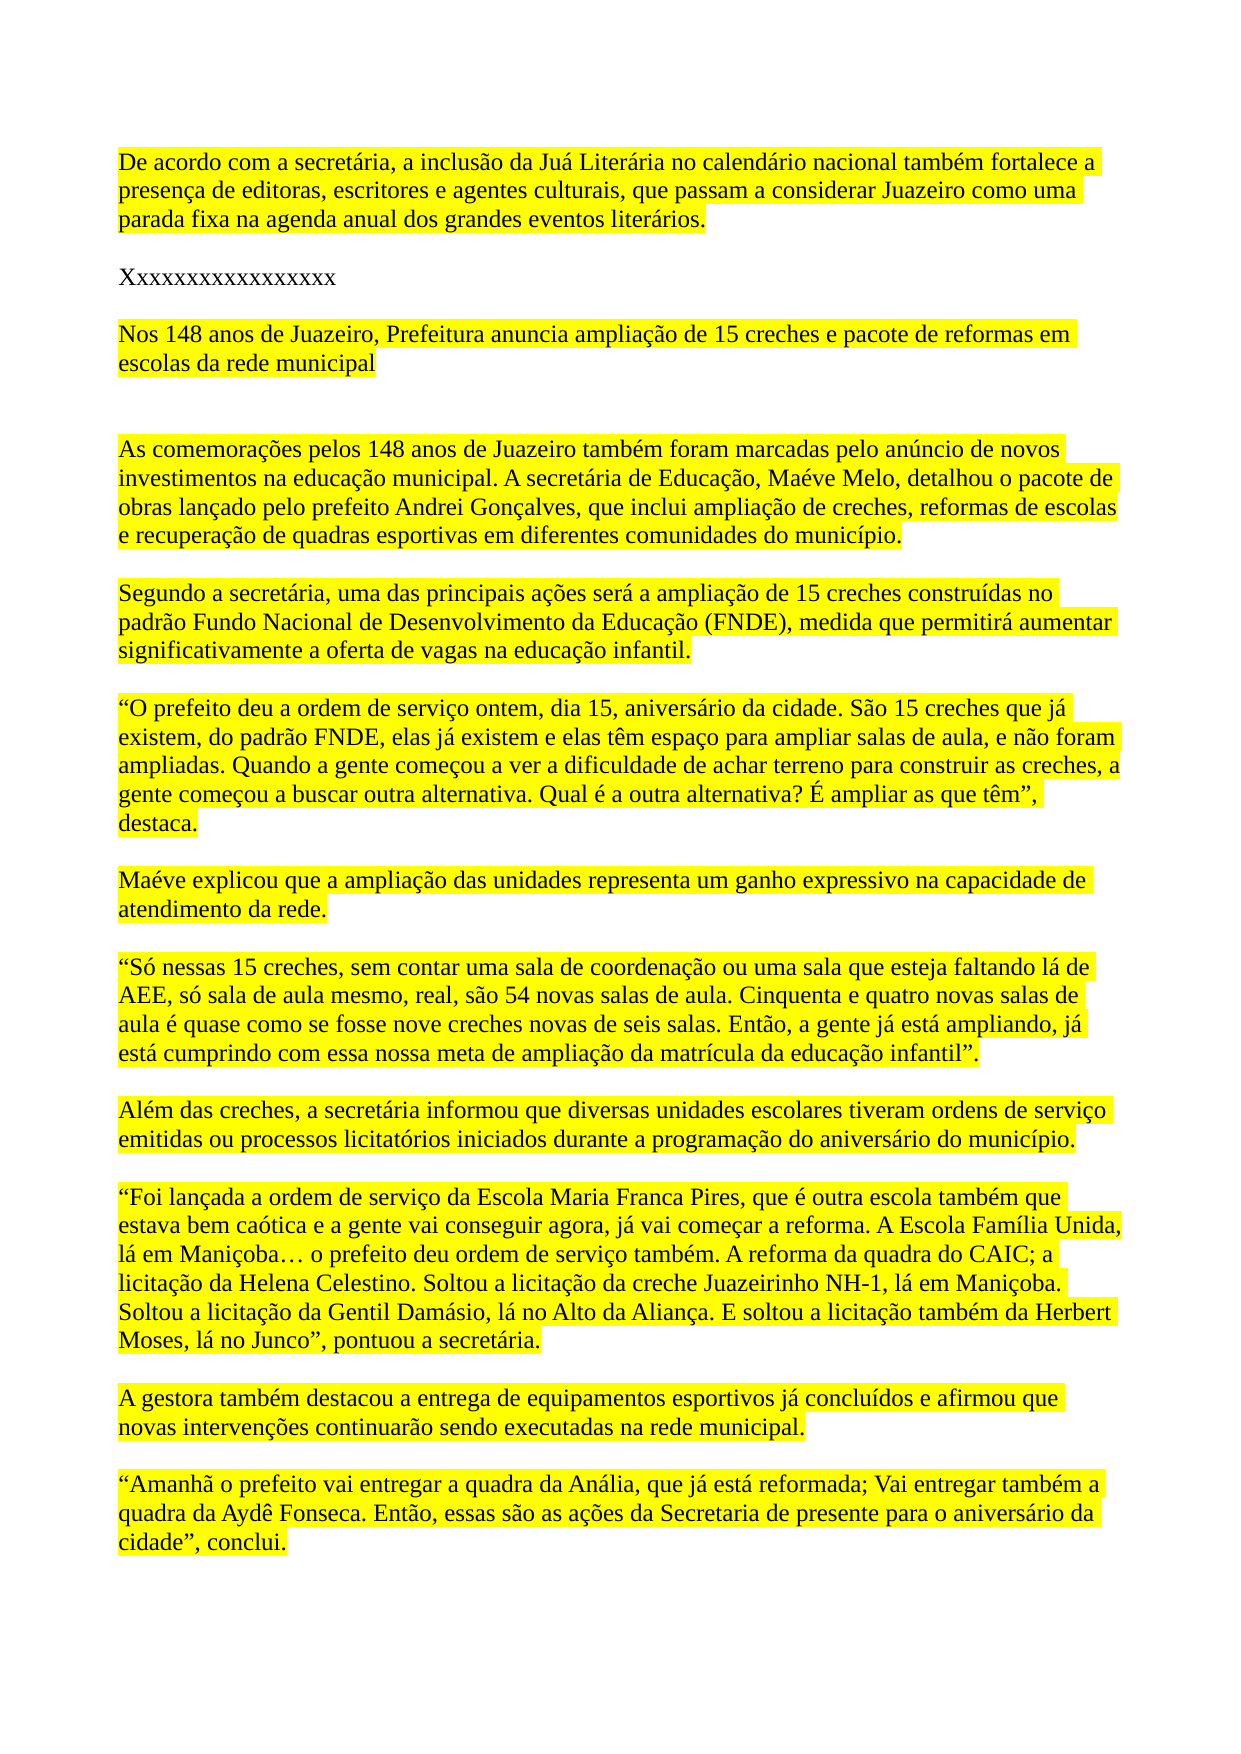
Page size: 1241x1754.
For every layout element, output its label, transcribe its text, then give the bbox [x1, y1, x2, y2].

text Xxxxxxxxxxxxxxxxx [118, 262, 1122, 291]
text De acordo com a secretária, a inclusão da Juá Literária no calendário nacional também fortalece a presença de editoras, escritores e agentes culturais, que passam a considerar Juazeiro como uma parada fixa na agenda anual dos grandes eventos literários. [118, 118, 1122, 233]
text Nos 148 anos de Juazeiro, Prefeitura anuncia ampliação de 15 creches e pacote de reformas em escolas da rede municipal As comemorações pelos 148 anos de Juazeiro também foram marcadas pelo anúncio de novos investimentos na educação municipal. A secretária de Educação, Maéve Melo, detalhou o pacote de obras lançado pelo prefeito Andrei Gonçalves, que inclui ampliação de creches, reformas de escolas e recuperação de quadras esportivas em diferentes comunidades do município. Segundo a secretária, uma das principais ações será a ampliação de 15 creches construídas no padrão Fundo Nacional de Desenvolvimento da Educação (FNDE), medida que permitirá aumentar significativamente a oferta de vagas na educação infantil. “O prefeito deu a ordem de serviço ontem, dia 15, aniversário da cidade. São 15 creches que já existem, do padrão FNDE, elas já existem e elas têm espaço para ampliar salas de aula, e não foram ampliadas. Quando a gente começou a ver a dificuldade de achar terreno para construir as creches, a gente começou a buscar outra alternativa. Qual é a outra alternativa? É ampliar as que têm”, destaca. Maéve explicou que a ampliação das unidades representa um ganho expressivo na capacidade de atendimento da rede. “Só nessas 15 creches, sem contar uma sala de coordenação ou uma sala que esteja faltando lá de AEE, só sala de aula mesmo, real, são 54 novas salas de aula. Cinquenta e quatro novas salas de aula é quase como se fosse nove creches novas de seis salas. Então, a gente já está ampliando, já está cumprindo com essa nossa meta de ampliação da matrícula da educação infantil”. Além das creches, a secretária informou que diversas unidades escolares tiveram ordens de serviço emitidas ou processos licitatórios iniciados durante a programação do aniversário do município. “Foi lançada a ordem de serviço da Escola Maria Franca Pires, que é outra escola também que estava bem caótica e a gente vai conseguir agora, já vai começar a reforma. A Escola Família Unida, lá em Maniçoba… o prefeito deu ordem de serviço também. A reforma da quadra do CAIC; a licitação da Helena Celestino. Soltou a licitação da creche Juazeirinho NH-1, lá em Maniçoba. Soltou a licitação da Gentil Damásio, lá no Alto da Aliança. E soltou a licitação também da Herbert Moses, lá no Junco”, pontuou a secretária. A gestora também destacou a entrega de equipamentos esportivos já concluídos e afirmou que novas intervenções continuarão sendo executadas na rede municipal. “Amanhã o prefeito vai entregar a quadra da Anália, que já está reformada; Vai entregar também a quadra da Aydê Fonseca. Então, essas são as ações da Secretaria de presente para o aniversário da cidade”, conclui. [118, 319, 1122, 1556]
